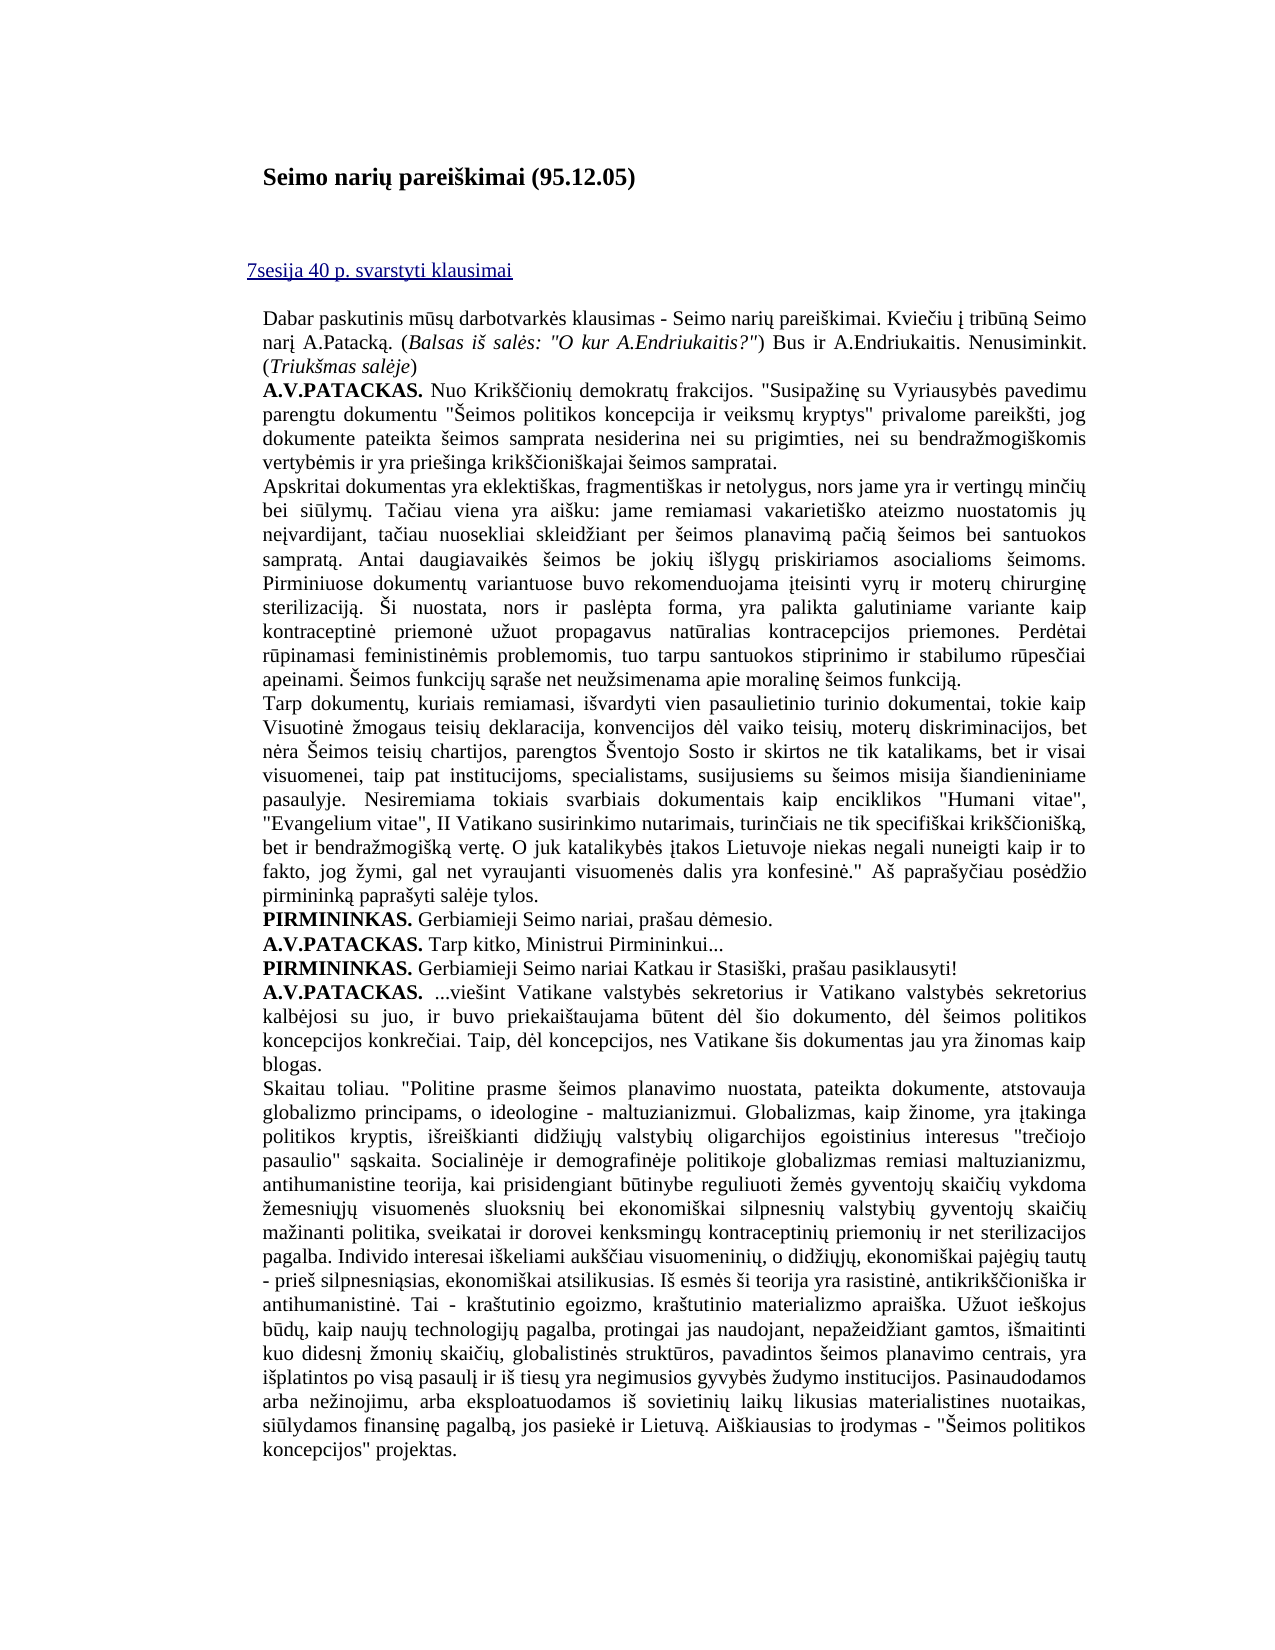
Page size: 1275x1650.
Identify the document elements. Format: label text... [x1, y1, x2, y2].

text A.V.PATACKAS. ...viešint Vatikane valstybės sekretorius ir Vatikano valstybės sekretorius kalbėjosi su juo, ir buvo priekaištaujama būtent dėl šio dokumento, dėl šeimos politikos koncepcijos konkrečiai. Taip, dėl koncepcijos, nes Vatikane šis dokumentas jau yra žinomas kaip blogas. [262, 979, 1087, 1076]
text PIRMININKAS. Gerbiamieji Seimo nariai Katkau ir Stasiški, prašau pasiklausyti! [262, 956, 1087, 979]
text 7sesija 40 p. svarstyti klausimai [247, 258, 1087, 282]
text Apskritai dokumentas yra eklektiškas, fragmentiškas ir netolygus, nors jame yra ir vertingų minčių bei siūlymų. Tačiau viena yra aišku: jame remiamasi vakarietiško ateizmo nuostatomis jų neįvardijant, tačiau nuosekliai skleidžiant per šeimos planavimą pačią šeimos bei santuokos sampratą. Antai daugiavaikės šeimos be jokių išlygų priskiriamos asocialioms šeimoms. Pirminiuose dokumentų variantuose buvo rekomenduojama įteisinti vyrų ir moterų chirurginę sterilizaciją. Ši nuostata, nors ir paslėpta forma, yra palikta galutiniame variante kaip kontraceptinė priemonė užuot propagavus natūralias kontracepcijos priemones. Perdėtai rūpinamasi feministinėmis problemomis, tuo tarpu santuokos stiprinimo ir stabilumo rūpesčiai apeinami. Šeimos funkcijų sąraše net neužsimenama apie moralinę šeimos funkciją. [262, 474, 1087, 691]
text A.V.PATACKAS. Nuo Krikščionių demokratų frakcijos. "Susipažinę su Vyriausybės pavedimu parengtu dokumentu "Šeimos politikos koncepcija ir veiksmų kryptys" privalome pareikšti, jog dokumente pateikta šeimos samprata nesiderina nei su prigimties, nei su bendražmogiškomis vertybėmis ir yra priešinga krikščioniškajai šeimos sampratai. [262, 378, 1087, 474]
text Tarp dokumentų, kuriais remiamasi, išvardyti vien pasaulietinio turinio dokumentai, tokie kaip Visuotinė žmogaus teisių deklaracija, konvencijos dėl vaiko teisių, moterų diskriminacijos, bet nėra Šeimos teisių chartijos, parengtos Šventojo Sosto ir skirtos ne tik katalikams, bet ir visai visuomenei, taip pat institucijoms, specialistams, susijusiems su šeimos misija šiandieniniame pasaulyje. Nesiremiama tokiais svarbiais dokumentais kaip enciklikos "Humani vitae", "Evangelium vitae", II Vatikano susirinkimo nutarimais, turinčiais ne tik specifiškai krikščionišką, bet ir bendražmogišką vertę. O juk katalikybės įtakos Lietuvoje niekas negali nuneigti kaip ir to fakto, jog žymi, gal net vyraujanti visuomenės dalis yra konfesinė." Aš paprašyčiau posėdžio pirmininką paprašyti salėje tylos. [262, 691, 1087, 907]
text Dabar paskutinis mūsų darbotvarkės klausimas - Seimo narių pareiškimai. Kviečiu į tribūną Seimo narį A.Patacką. (Balsas iš salės: "O kur A.Endriukaitis?") Bus ir A.Endriukaitis. Nenusiminkit. (Triukšmas salėje) [262, 306, 1087, 378]
text A.V.PATACKAS. Tarp kitko, Ministrui Pirmininkui... [262, 931, 1087, 956]
text PIRMININKAS. Gerbiamieji Seimo nariai, prašau dėmesio. [262, 907, 1087, 931]
text Skaitau toliau. "Politine prasme šeimos planavimo nuostata, pateikta dokumente, atstovauja globalizmo principams, o ideologine - maltuzianizmui. Globalizmas, kaip žinome, yra įtakinga politikos kryptis, išreiškianti didžiųjų valstybių oligarchijos egoistinius interesus "trečiojo pasaulio" sąskaita. Socialinėje ir demografinėje politikoje globalizmas remiasi maltuzianizmu, antihumanistine teorija, kai prisidengiant būtinybe reguliuoti žemės gyventojų skaičių vykdoma žemesniųjų visuomenės sluoksnių bei ekonomiškai silpnesnių valstybių gyventojų skaičių mažinanti politika, sveikatai ir dorovei kenksmingų kontraceptinių priemonių ir net sterilizacijos pagalba. Individo interesai iškeliami aukščiau visuomeninių, o didžiųjų, ekonomiškai pajėgių tautų - prieš silpnesniąsias, ekonomiškai atsilikusias. Iš esmės ši teorija yra rasistinė, antikrikščioniška ir antihumanistinė. Tai - kraštutinio egoizmo, kraštutinio materializmo apraiška. Užuot ieškojus būdų, kaip naujų technologijų pagalba, protingai jas naudojant, nepažeidžiant gamtos, išmaitinti kuo didesnį žmonių skaičių, globalistinės struktūros, pavadintos šeimos planavimo centrais, yra išplatintos po visą pasaulį ir iš tiesų yra negimusios gyvybės žudymo institucijos. Pasinaudodamos arba nežinojimu, arba eksploatuodamos iš sovietinių laikų likusias materialistines nuotaikas, siūlydamos finansinę pagalbą, jos pasiekė ir Lietuvą. Aiškiausias to įrodymas - "Šeimos politikos koncepcijos" projektas. [262, 1076, 1087, 1461]
text Seimo narių pareiškimai (95.12.05) [262, 162, 1087, 191]
